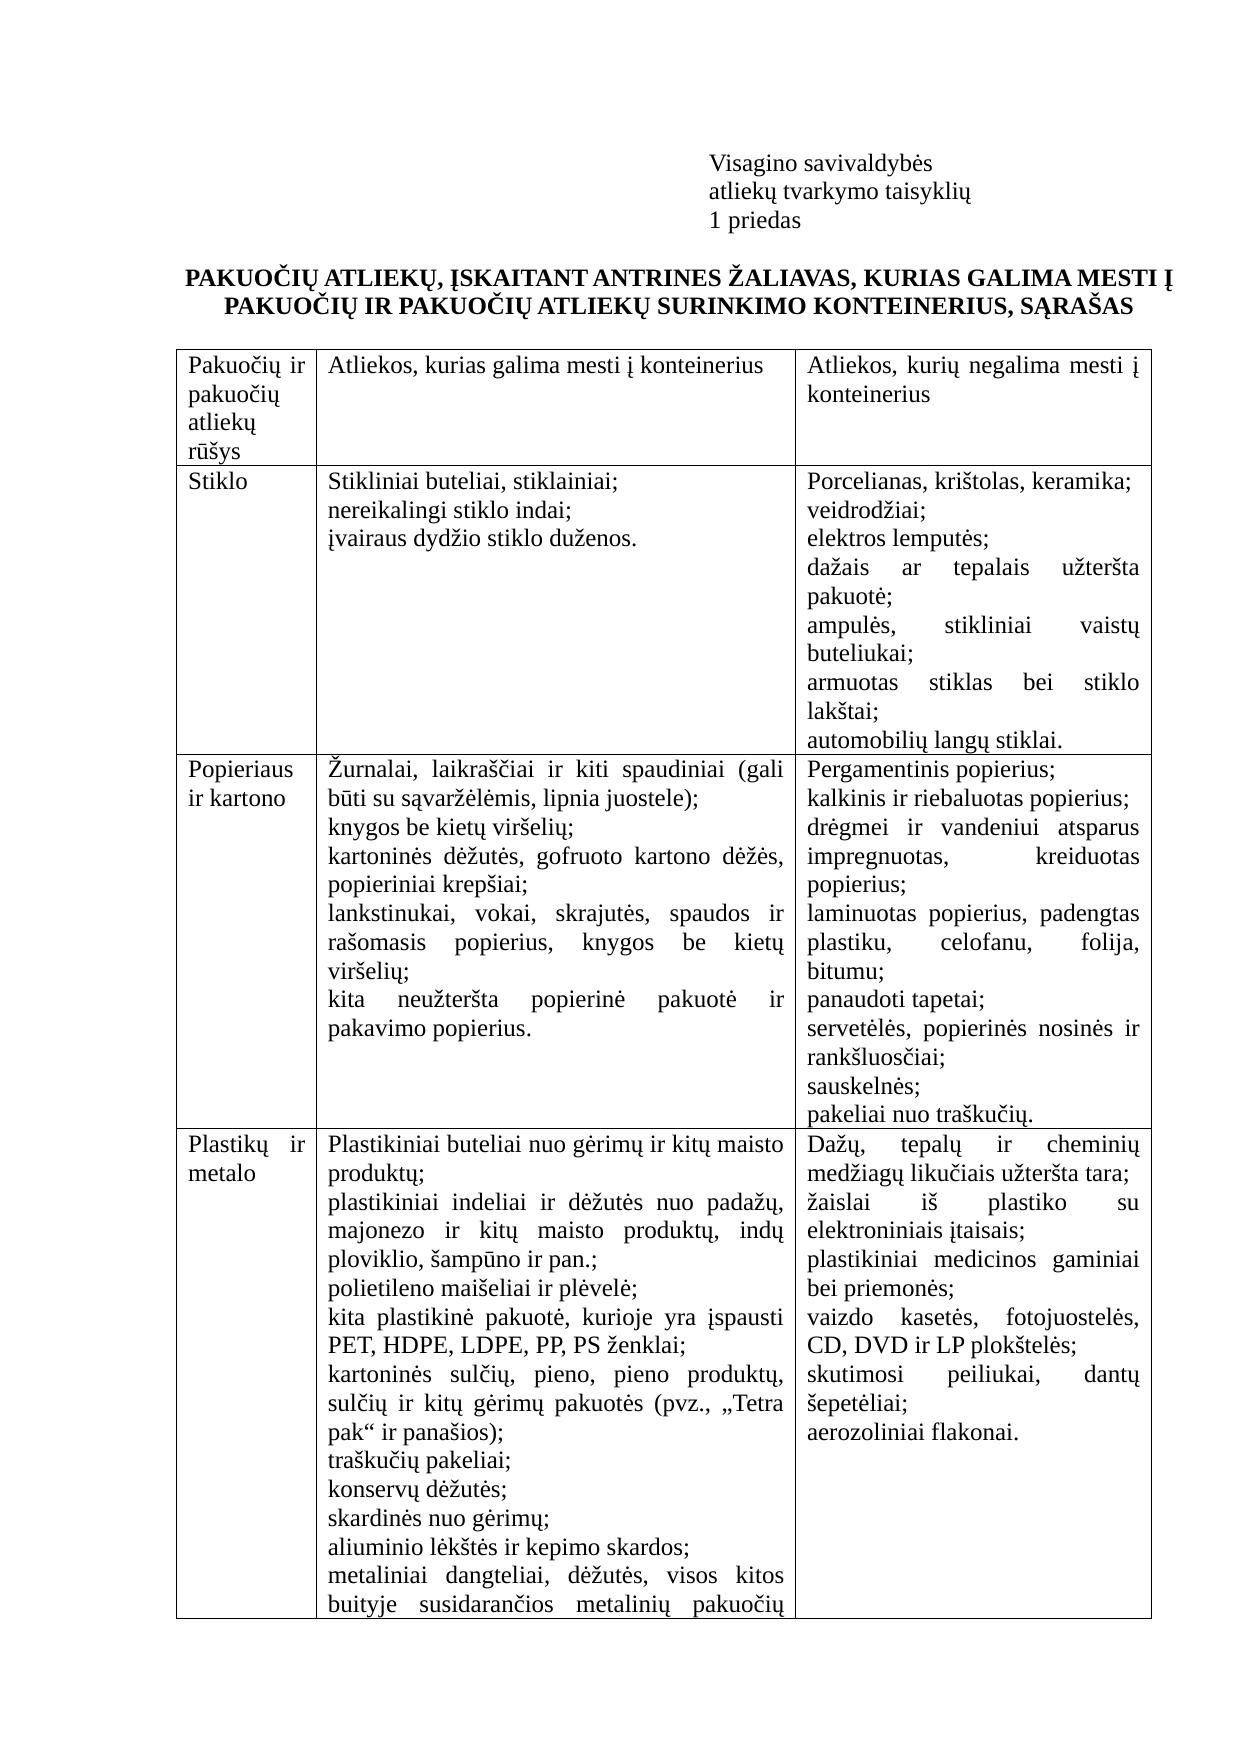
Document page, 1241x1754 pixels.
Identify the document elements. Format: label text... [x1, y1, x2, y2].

text PAKUOČIŲ ATLIEKŲ, ĮSKAITANT ANTRINES ŽALIAVAS, KURIAS GALIMA MESTI Į PAKUOČIŲ IR PAKUOČIŲ ATLIEKŲ SURINKIMO KONTEINERIUS, SĄRAŠAS [177, 263, 1181, 320]
table_cell Plastikų ir metalo [177, 1129, 316, 1618]
text Visagino savivaldybės [177, 148, 1181, 176]
text 1 priedas [177, 205, 1181, 234]
table_header Pakuočių ir pakuočių atliekų rūšys [177, 350, 316, 465]
table_cell Stikliniai buteliai, stiklainiai; nereikalingi stiklo indai; įvairaus dydžio stiklo duženos. [317, 466, 795, 753]
table_cell Stiklo [177, 466, 316, 753]
table_header Atliekos, kurias galima mesti į konteinerius [317, 350, 795, 465]
table_cell Žurnalai, laikraščiai ir kiti spaudiniai (gali būti su sąvaržėlėmis, lipnia juostele); knygos be kietų viršelių; kartoninės dėžutės, gofruoto kartono dėžės, popieriniai krepšiai; lankstinukai, vokai, skrajutės, spaudos ir rašomasis popierius, knygos be kietų viršelių; kita neužteršta popierinė pakuotė ir pakavimo popierius. [317, 755, 795, 1128]
table_cell Porcelianas, krištolas, keramika; veidrodžiai; elektros lemputės; dažais ar tepalais užteršta pakuotė; ampulės, stikliniai vaistų buteliukai; armuotas stiklas bei stiklo lakštai; automobilių langų stiklai. [796, 466, 1151, 753]
table_header Atliekos, kurių negalima mesti į konteinerius [796, 350, 1151, 465]
table_cell Plastikiniai buteliai nuo gėrimų ir kitų maisto produktų; plastikiniai indeliai ir dėžutės nuo padažų, majonezo ir kitų maisto produktų, indų ploviklio, šampūno ir pan.; polietileno maišeliai ir plėvelė; kita plastikinė pakuotė, kurioje yra įspausti PET, HDPE, LDPE, PP, PS ženklai; kartoninės sulčių, pieno, pieno produktų, sulčių ir kitų gėrimų pakuotės (pvz., „Tetra pak“ ir panašios); traškučių pakeliai; konservų dėžutės; skardinės nuo gėrimų; aliuminio lėkštės ir kepimo skardos; metaliniai dangteliai, dėžutės, visos kitos buityje susidarančios metalinių pakuočių [317, 1129, 795, 1618]
text atliekų tvarkymo taisyklių [177, 176, 1181, 205]
table_cell Popieriaus ir kartono [177, 755, 316, 1128]
table_cell Dažų, tepalų ir cheminių medžiagų likučiais užteršta tara; žaislai iš plastiko su elektroniniais įtaisais; plastikiniai medicinos gaminiai bei priemonės; vaizdo kasetės, fotojuostelės, CD, DVD ir LP plokštelės; skutimosi peiliukai, dantų šepetėliai; aerozoliniai flakonai. [796, 1129, 1151, 1618]
table_cell Pergamentinis popierius; kalkinis ir riebaluotas popierius; drėgmei ir vandeniui atsparus impregnuotas, kreiduotas popierius; laminuotas popierius, padengtas plastiku, celofanu, folija, bitumu; panaudoti tapetai; servetėlės, popierinės nosinės ir rankšluosčiai; sauskelnės; pakeliai nuo traškučių. [796, 755, 1151, 1128]
